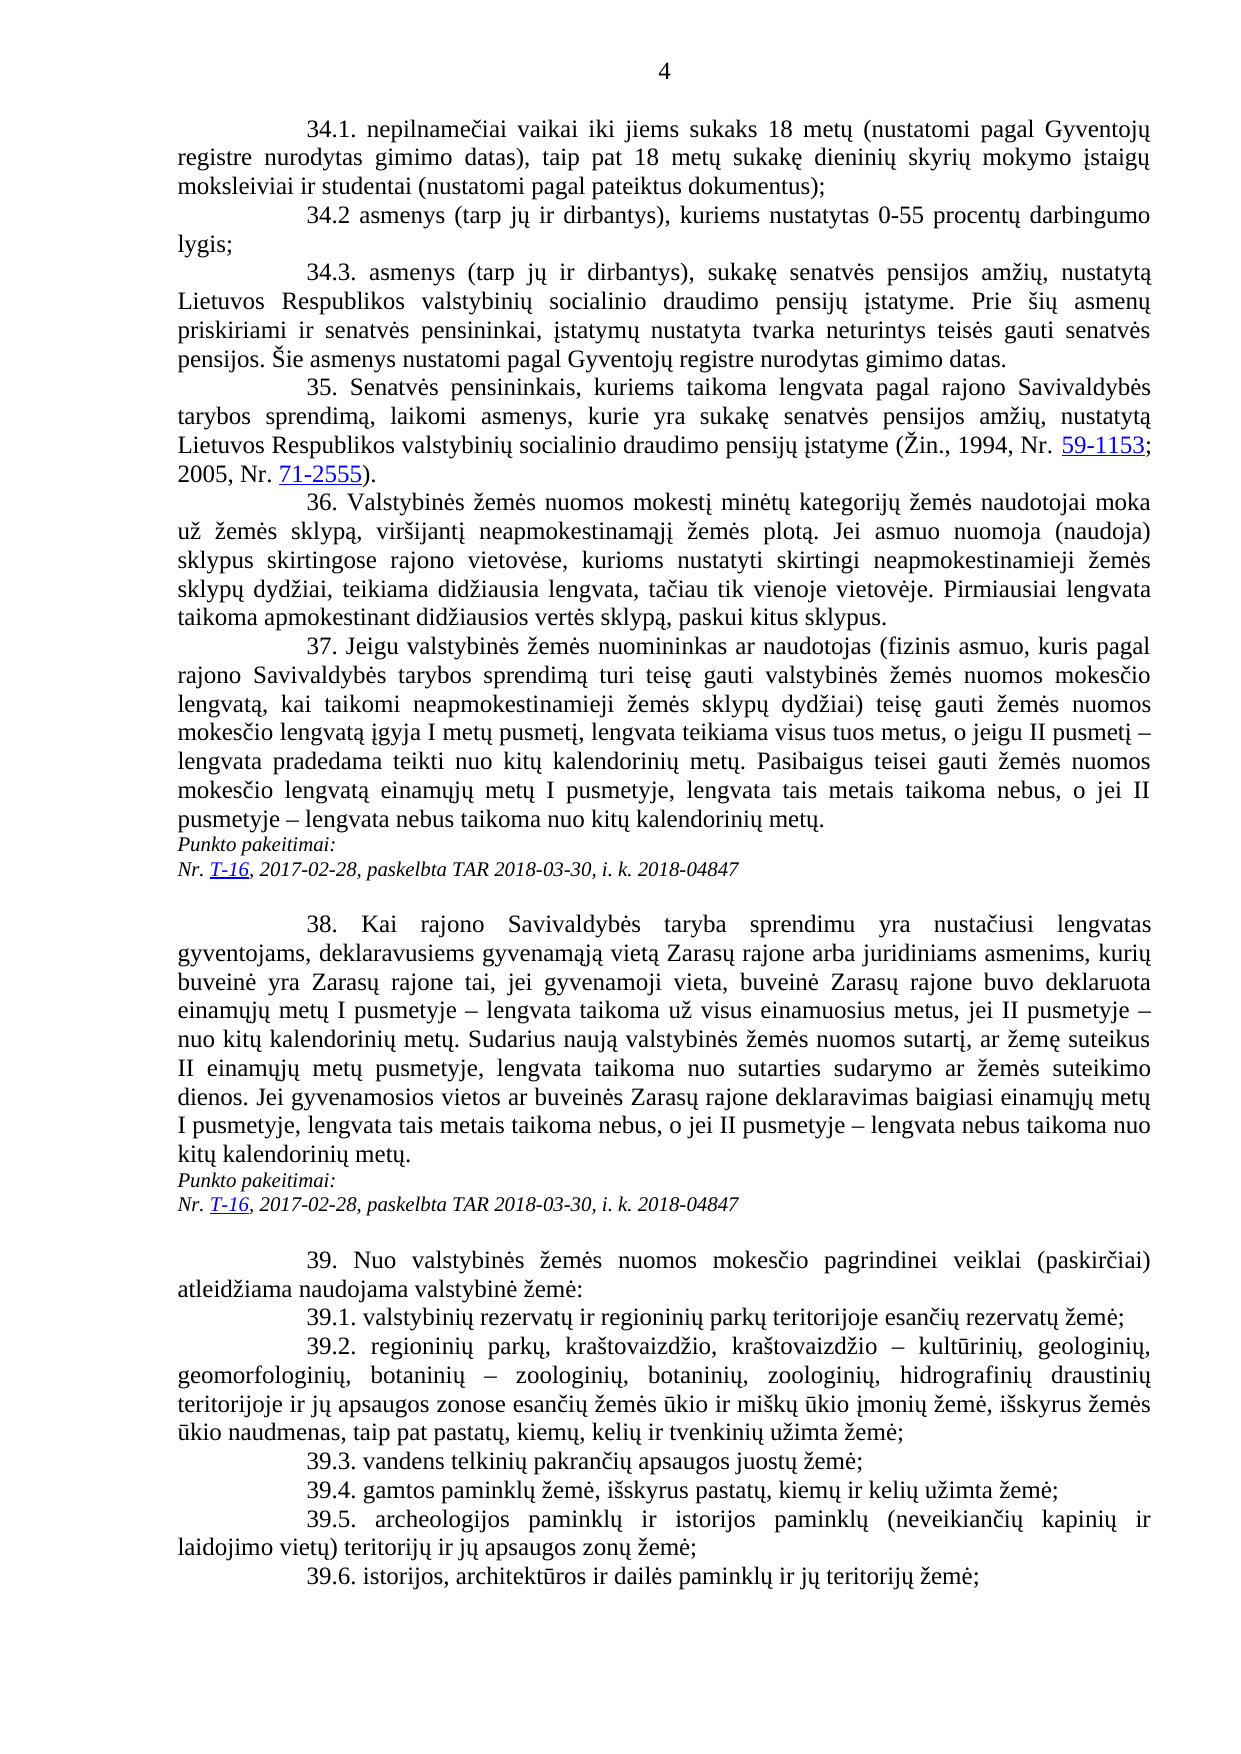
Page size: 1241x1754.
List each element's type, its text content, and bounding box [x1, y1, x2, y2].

text 39. Nuo valstybinės žemės nuomos mokesčio pagrindinei veiklai (paskirčiai) atleidžiama naudojama valstybinė žemė: [177, 1245, 1152, 1302]
text 37. Jeigu valstybinės žemės nuomininkas ar naudotojas (fizinis asmuo, kuris pagal rajono Savivaldybės tarybos sprendimą turi teisę gauti valstybinės žemės nuomos mokesčio lengvatą, kai taikomi neapmokestinamieji žemės sklypų dydžiai) teisę gauti žemės nuomos mokesčio lengvatą įgyja I metų pusmetį, lengvata teikiama visus tuos metus, o jeigu II pusmetį – lengvata pradedama teikti nuo kitų kalendorinių metų. Pasibaigus teisei gauti žemės nuomos mokesčio lengvatą einamųjų metų I pusmetyje, lengvata tais metais taikoma nebus, o jei II pusmetyje – lengvata nebus taikoma nuo kitų kalendorinių metų. [177, 631, 1152, 832]
text 39.2. regioninių parkų, kraštovaizdžio, kraštovaizdžio – kultūrinių, geologinių, geomorfologinių, botaninių – zoologinių, botaninių, zoologinių, hidrografinių draustinių teritorijoje ir jų apsaugos zonose esančių žemės ūkio ir miškų ūkio įmonių žemė, išskyrus žemės ūkio naudmenas, taip pat pastatų, kiemų, kelių ir tvenkinių užimta žemė; [177, 1331, 1152, 1446]
text 39.1. valstybinių rezervatų ir regioninių parkų teritorijoje esančių rezervatų žemė; [177, 1302, 1152, 1331]
text Nr. T-16, 2017-02-28, paskelbta TAR 2018-03-30, i. k. 2018-04847 [177, 1192, 1152, 1216]
text 39.5. archeologijos paminklų ir istorijos paminklų (neveikiančių kapinių ir laidojimo vietų) teritorijų ir jų apsaugos zonų žemė; [177, 1504, 1152, 1561]
text 36. Valstybinės žemės nuomos mokestį minėtų kategorijų žemės naudotojai moka už žemės sklypą, viršijantį neapmokestinamąjį žemės plotą. Jei asmuo nuomoja (naudoja) sklypus skirtingose rajono vietovėse, kurioms nustatyti skirtingi neapmokestinamieji žemės sklypų dydžiai, teikiama didžiausia lengvata, tačiau tik vienoje vietovėje. Pirmiausiai lengvata taikoma apmokestinant didžiausios vertės sklypą, paskui kitus sklypus. [177, 487, 1152, 631]
text 38. Kai rajono Savivaldybės taryba sprendimu yra nustačiusi lengvatas gyventojams, deklaravusiems gyvenamąją vietą Zarasų rajone arba juridiniams asmenims, kurių buveinė yra Zarasų rajone tai, jei gyvenamoji vieta, buveinė Zarasų rajone buvo deklaruota einamųjų metų I pusmetyje – lengvata taikoma už visus einamuosius metus, jei II pusmetyje – nuo kitų kalendorinių metų. Sudarius naują valstybinės žemės nuomos sutartį, ar žemę suteikus II einamųjų metų pusmetyje, lengvata taikoma nuo sutarties sudarymo ar žemės suteikimo dienos. Jei gyvenamosios vietos ar buveinės Zarasų rajone deklaravimas baigiasi einamųjų metų I pusmetyje, lengvata tais metais taikoma nebus, o jei II pusmetyje – lengvata nebus taikoma nuo kitų kalendorinių metų. [177, 909, 1152, 1168]
text 34.1. nepilnamečiai vaikai iki jiems sukaks 18 metų (nustatomi pagal Gyventojų registre nurodytas gimimo datas), taip pat 18 metų sukakę dieninių skyrių mokymo įstaigų moksleiviai ir studentai (nustatomi pagal pateiktus dokumentus); [177, 114, 1152, 200]
text Nr. T-16, 2017-02-28, paskelbta TAR 2018-03-30, i. k. 2018-04847 [177, 856, 1152, 881]
text 35. Senatvės pensininkais, kuriems taikoma lengvata pagal rajono Savivaldybės tarybos sprendimą, laikomi asmenys, kurie yra sukakę senatvės pensijos amžių, nustatytą Lietuvos Respublikos valstybinių socialinio draudimo pensijų įstatyme (Žin., 1994, Nr. 59-1153; 2005, Nr. 71-2555). [177, 372, 1152, 487]
text Punkto pakeitimai: [177, 832, 1152, 856]
text 39.3. vandens telkinių pakrančių apsaugos juostų žemė; [177, 1446, 1152, 1475]
text 39.6. istorijos, architektūros ir dailės paminklų ir jų teritorijų žemė; [177, 1561, 1152, 1590]
text 34.2 asmenys (tarp jų ir dirbantys), kuriems nustatytas 0-55 procentų darbingumo lygis; [177, 200, 1152, 257]
text 39.4. gamtos paminklų žemė, išskyrus pastatų, kiemų ir kelių užimta žemė; [177, 1475, 1152, 1504]
text Punkto pakeitimai: [177, 1168, 1152, 1192]
text 34.3. asmenys (tarp jų ir dirbantys), sukakę senatvės pensijos amžių, nustatytą Lietuvos Respublikos valstybinių socialinio draudimo pensijų įstatyme. Prie šių asmenų priskiriami ir senatvės pensininkai, įstatymų nustatyta tvarka neturintys teisės gauti senatvės pensijos. Šie asmenys nustatomi pagal Gyventojų registre nurodytas gimimo datas. [177, 257, 1152, 372]
